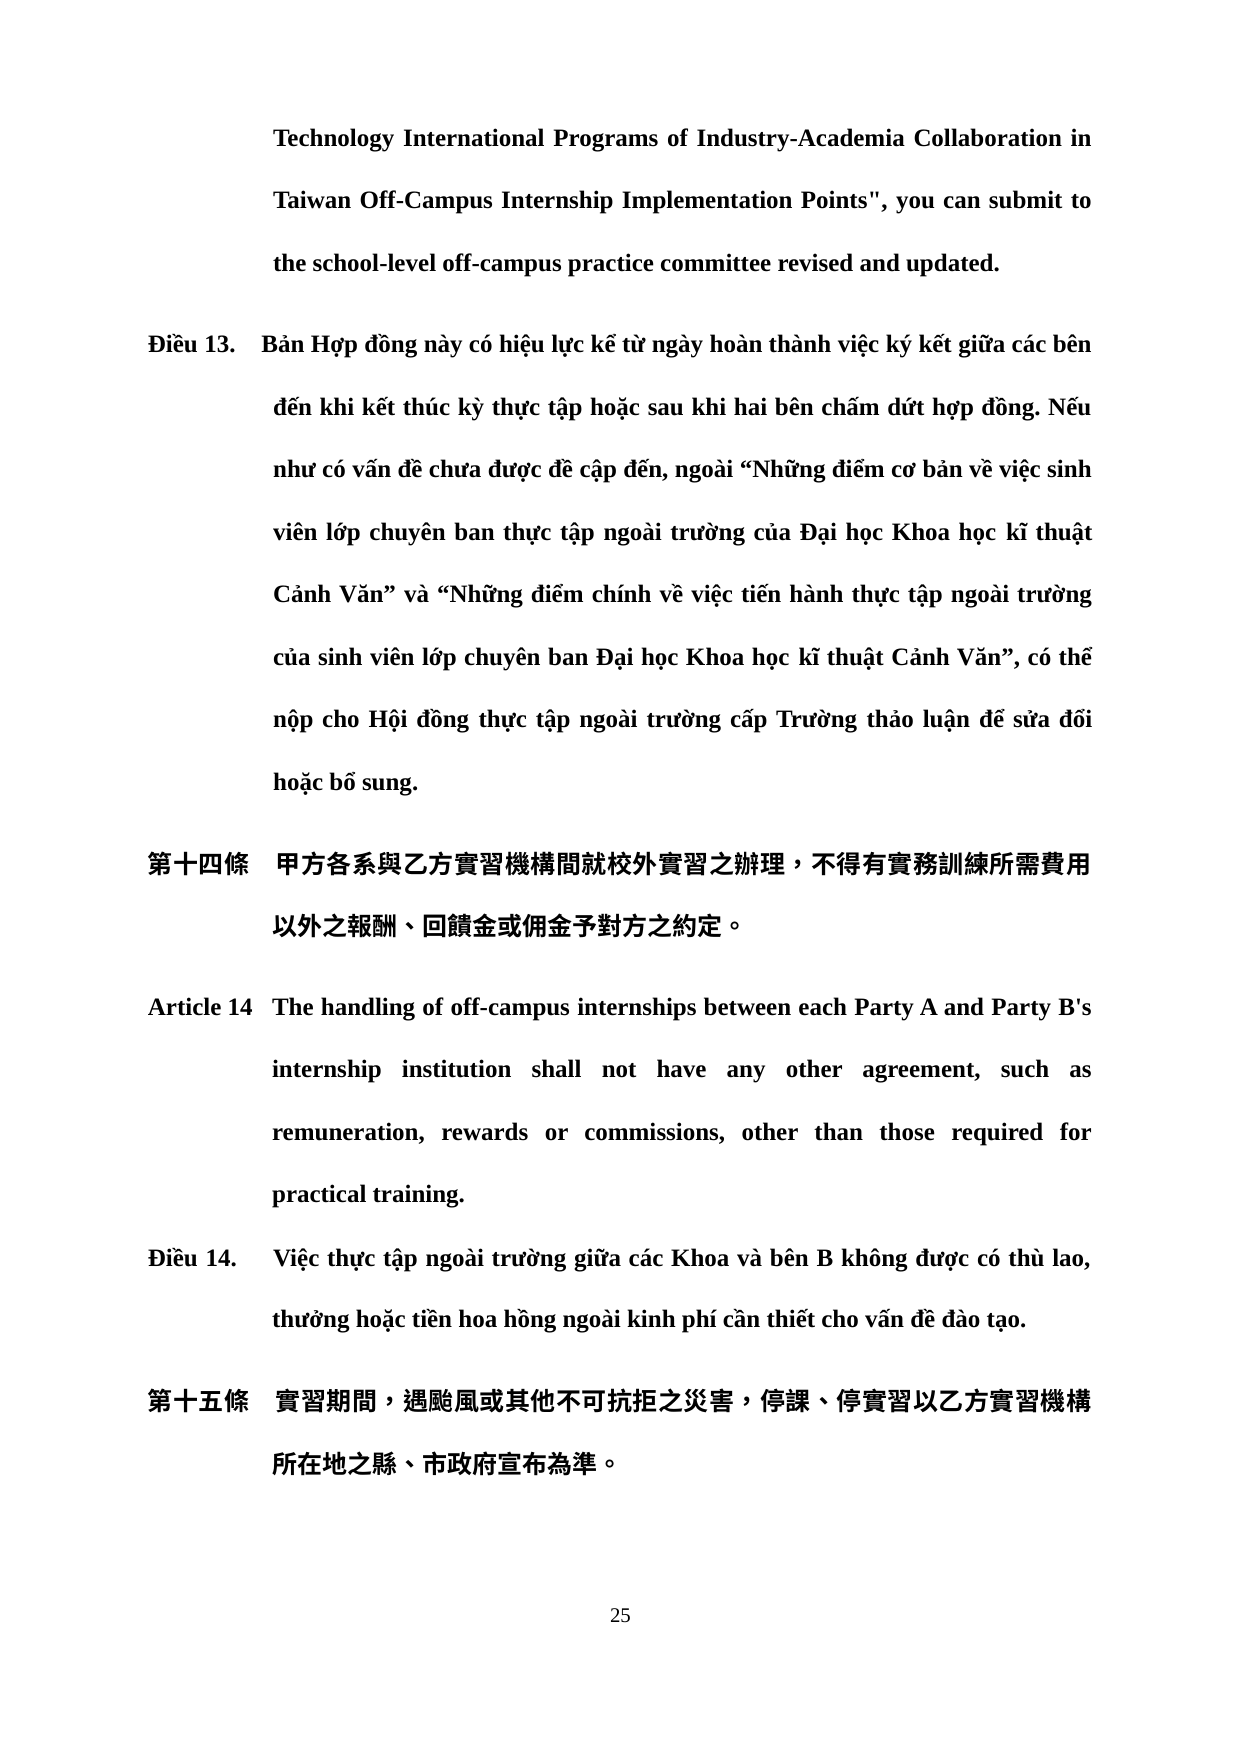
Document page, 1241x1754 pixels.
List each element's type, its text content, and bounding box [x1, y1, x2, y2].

text 第十四條 甲方各系與乙方實習機構間就校外實習之辦理，不得有實務訓練所需費用以外之報酬、回饋金或佣金予對方之約定。 [148, 821, 1092, 946]
text Điều 14. Việc thực tập ngoài trường giữa các Khoa và bên B không được có thù lao, thưởng hoặc tiền hoa hồng ngoài kinh phí cần thiết cho vấn đề đào tạo. [148, 1214, 1092, 1339]
text 第十五條 實習期間，遇颱風或其他不可抗拒之災害，停課、停實習以乙方實習機構所在地之縣、市政府宣布為準。 [148, 1358, 1092, 1483]
text Article 14 The handling of off-campus internships between each Party A and Party B's internship institution shall not have any other agreement, such as remuneration, rewards or commissions, other than those required for practical training. [148, 964, 1092, 1214]
text Điều 13. Bản Hợp đồng này có hiệu lực kể từ ngày hoàn thành việc ký kết giữa các bên đến khi kết thúc kỳ thực tập hoặc sau khi hai bên chấm dứt hợp đồng. Nếu như có vấn đề chưa được đề cập đến, ngoài “Những điểm cơ bản về việc sinh viên lớp chuyên ban thực tập ngoài trường của Đại học Khoa học kĩ thuật Cảnh Văn” và “Những điểm chính về việc tiến hành thực tập ngoài trường của sinh viên lớp chuyên ban Đại học Khoa học kĩ thuật Cảnh Văn”, có thể nộp cho Hội đồng thực tập ngoài trường cấp Trường thảo luận để sửa đổi hoặc bổ sung. [148, 302, 1092, 802]
text Technology International Programs of Industry-Academia Collaboration in Taiwan Off-Campus Internship Implementation Points", you can submit to the school-level off-campus practice committee revised and updated. [148, 96, 1092, 283]
